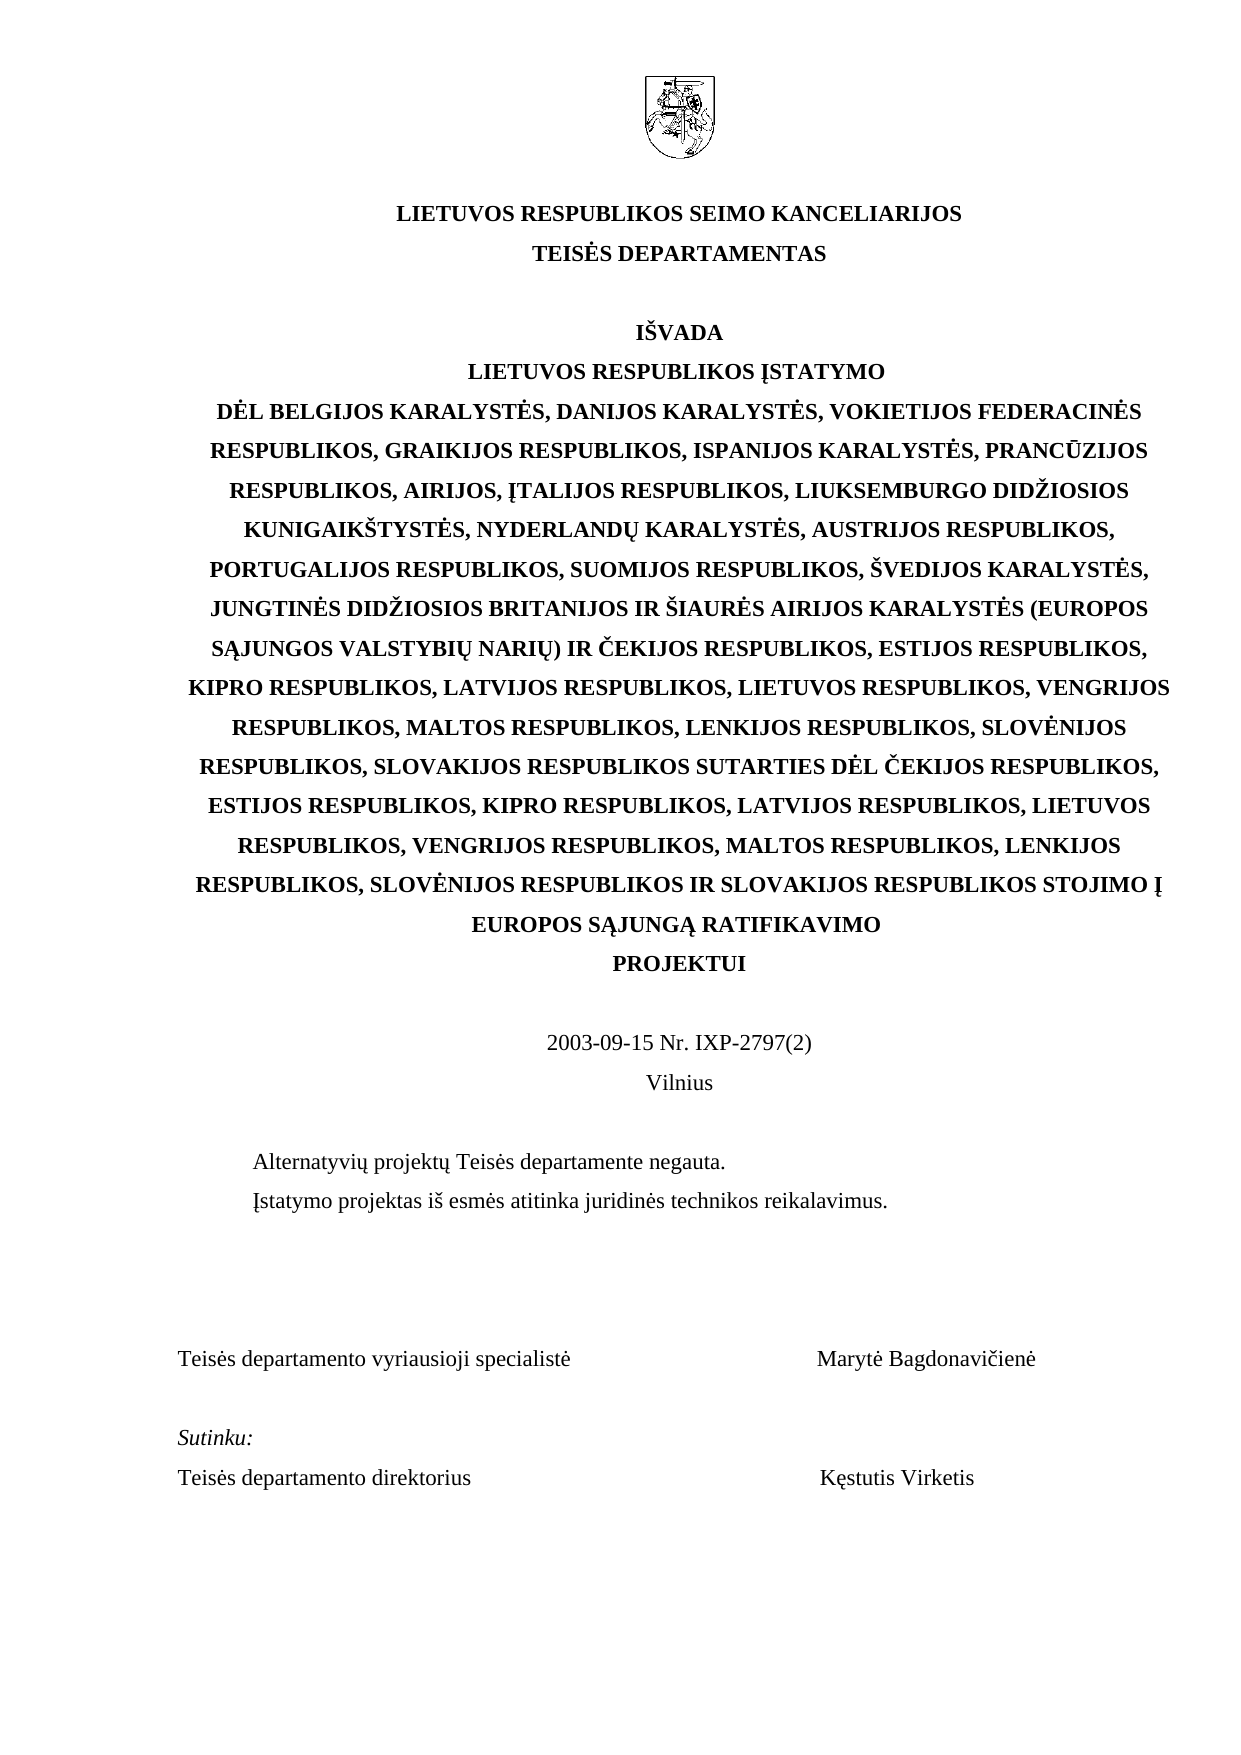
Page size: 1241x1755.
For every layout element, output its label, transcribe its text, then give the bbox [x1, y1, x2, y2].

text Alternatyvių projektų Teisės departamente negauta. [177, 1148, 1181, 1174]
text Teisės departamento direktorius Kęstutis Virketis [177, 1464, 1181, 1490]
text TEISĖS DEPARTAMENTAS [177, 240, 1181, 266]
text 2003-09-15 Nr. IXP-2797(2) [177, 1029, 1181, 1056]
text Sutinku: [177, 1424, 1181, 1451]
text IŠVADA [177, 319, 1181, 345]
text LIETUVOS RESPUBLIKOS SEIMO KANCELIARIJOS [177, 200, 1181, 227]
text Vilnius [177, 1069, 1181, 1095]
text DĖL BELGIJOS KARALYSTĖS, DANIJOS KARALYSTĖS, VOKIETIJOS FEDERACINĖS RESPUBLIKOS, GRAIKIJOS RESPUBLIKOS, ISPANIJOS KARALYSTĖS, PRANCŪZIJOS RESPUBLIKOS, AIRIJOS, ĮTALIJOS RESPUBLIKOS, LIUKSEMBURGO DIDŽIOSIOS KUNIGAIKŠTYSTĖS, NYDERLANDŲ KARALYSTĖS, AUSTRIJOS RESPUBLIKOS, PORTUGALIJOS RESPUBLIKOS, SUOMIJOS RESPUBLIKOS, ŠVEDIJOS KARALYSTĖS, JUNGTINĖS DIDŽIOSIOS BRITANIJOS IR ŠIAURĖS AIRIJOS KARALYSTĖS (EUROPOS SĄJUNGOS VALSTYBIŲ NARIŲ) IR ČEKIJOS RESPUBLIKOS, ESTIJOS RESPUBLIKOS, KIPRO RESPUBLIKOS, LATVIJOS RESPUBLIKOS, LIETUVOS RESPUBLIKOS, VENGRIJOS RESPUBLIKOS, MALTOS RESPUBLIKOS, LENKIJOS RESPUBLIKOS, SLOVĖNIJOS RESPUBLIKOS, SLOVAKIJOS RESPUBLIKOS SUTARTIES DĖL ČEKIJOS RESPUBLIKOS, ESTIJOS RESPUBLIKOS, KIPRO RESPUBLIKOS, LATVIJOS RESPUBLIKOS, LIETUVOS RESPUBLIKOS, VENGRIJOS RESPUBLIKOS, MALTOS RESPUBLIKOS, LENKIJOS RESPUBLIKOS, SLOVĖNIJOS RESPUBLIKOS IR SLOVAKIJOS RESPUBLIKOS STOJIMO Į EUROPOS SĄJUNGĄ RATIFIKAVIMO [177, 398, 1181, 937]
text PROJEKTUI [177, 951, 1181, 977]
text Įstatymo projektas iš esmės atitinka juridinės technikos reikalavimus. [177, 1187, 1181, 1214]
text Teisės departamento vyriausioji specialistė Marytė Bagdonavičienė [177, 1345, 1181, 1372]
text LIETUVOS RESPUBLIKOS ĮSTATYMO [177, 358, 1181, 385]
